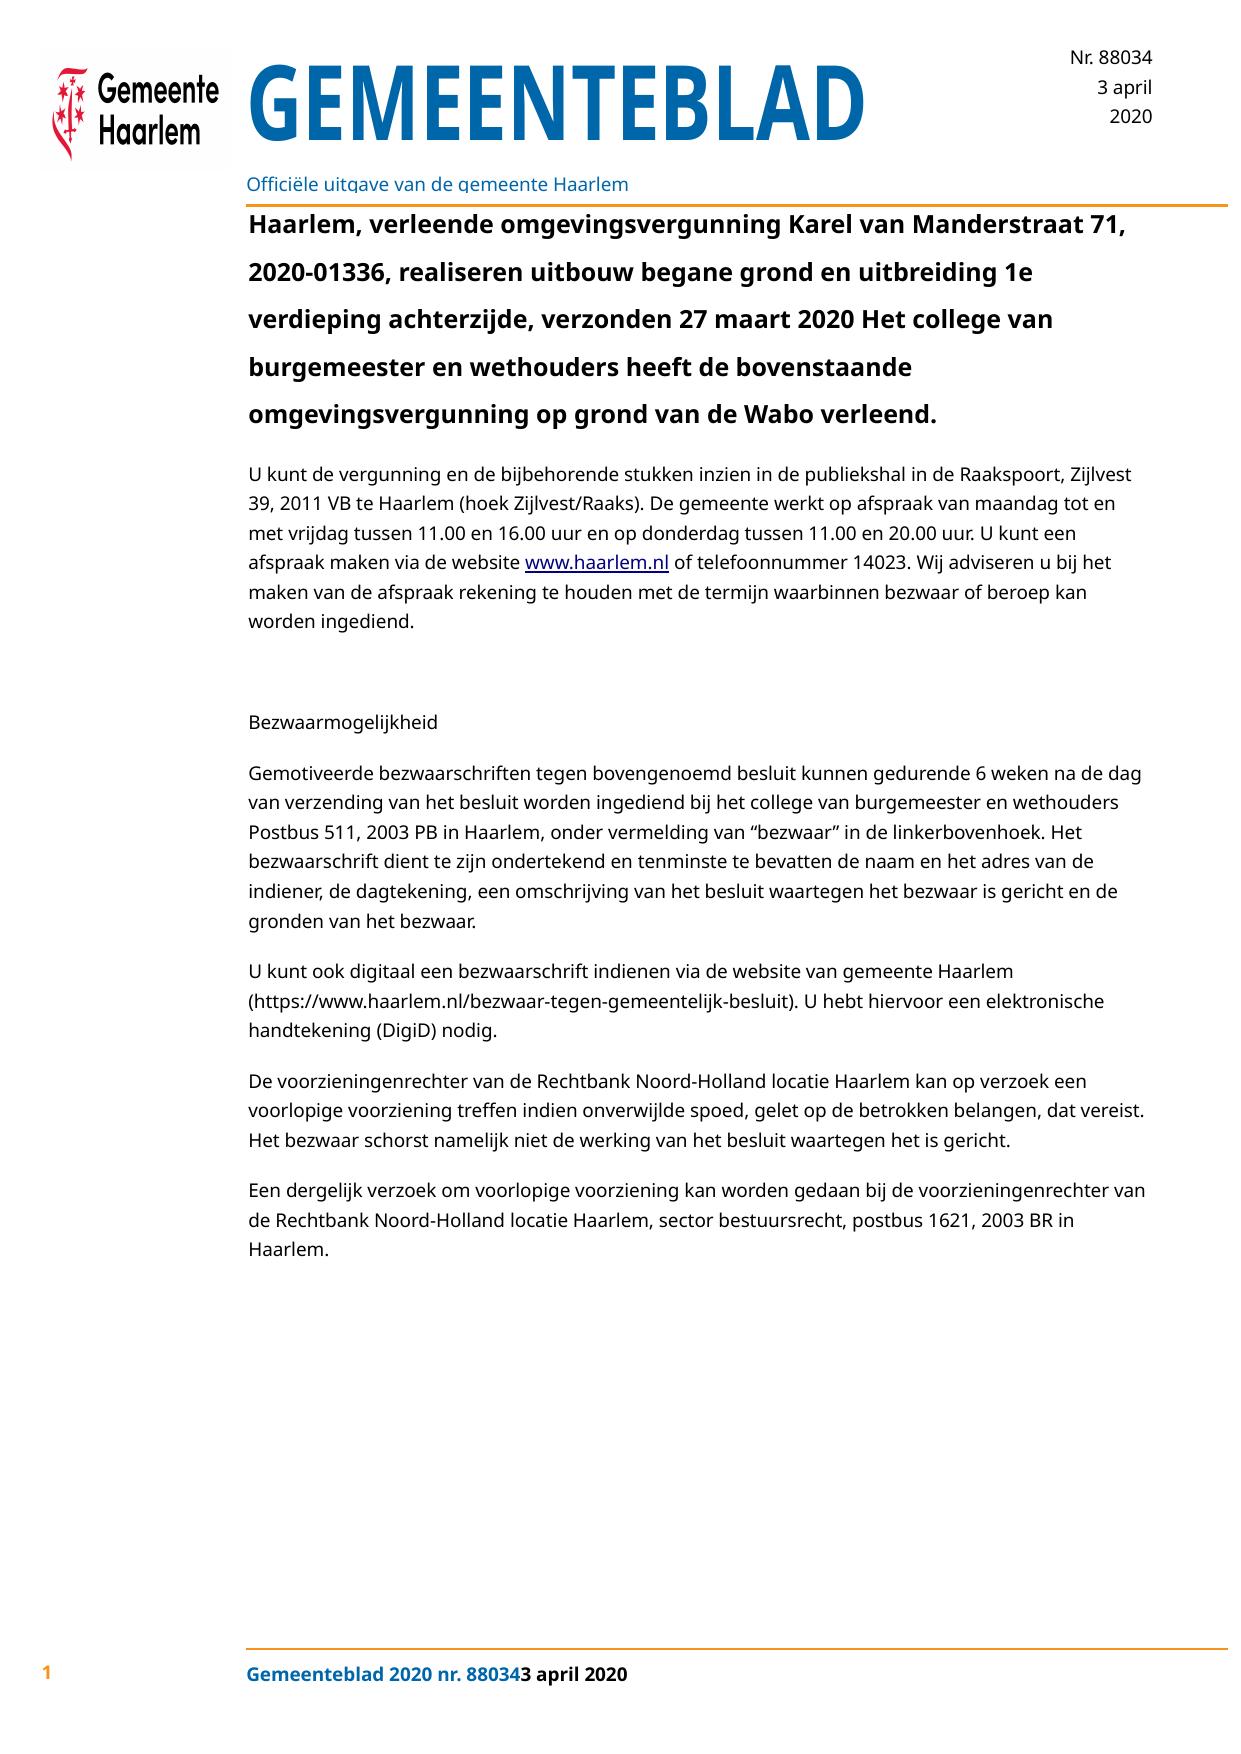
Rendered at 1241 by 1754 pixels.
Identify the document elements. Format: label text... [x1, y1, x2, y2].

text De voorzieningenrechter van de Rechtbank Noord-Holland locatie Haarlem kan op verzoek een voorlopige voorziening treffen indien onverwijlde spoed, gelet op de betrokken belangen, dat vereist. Het bezwaar schorst namelijk niet de werking van het besluit waartegen het is gericht. [248, 1068, 1152, 1153]
text Gemotiveerde bezwaarschriften tegen bovengenoemd besluit kunnen gedurende 6 weken na de dag van verzending van het besluit worden ingediend bij het college van burgemeester en wethouders Postbus 511, 2003 PB in Haarlem, onder vermelding van “bezwaar” in de linkerbovenhoek. Het bezwaarschrift dient te zijn ondertekend en tenminste te bevatten de naam en het adres van de indiener, de dagtekening, een omschrijving van het besluit waartegen het bezwaar is gericht en de gronden van het bezwaar. [248, 760, 1152, 933]
text U kunt ook digitaal een bezwaarschrift indienen via de website van gemeente Haarlem (https://www.haarlem.nl/bezwaar-tegen-gemeentelijk-besluit). U hebt hiervoor een elektronische handtekening (DigiD) nodig. [248, 958, 1152, 1043]
text Een dergelijk verzoek om voorlopige voorziening kan worden gedaan bij de voorzieningenrechter van de Rechtbank Noord-Holland locatie Haarlem, sector bestuursrecht, postbus 1621, 2003 BR in Haarlem. [248, 1177, 1152, 1262]
picture [41, 47, 231, 172]
text Haarlem, verleende omgevingsvergunning Karel van Manderstraat 71, 2020-01336, realiseren uitbouw begane grond en uitbreiding 1e verdieping achterzijde, verzonden 27 maart 2020 Het college van burgemeester en wethouders heeft de bovenstaande omgevingsvergunning op grond van de Wabo verleend. [248, 207, 1152, 431]
text U kunt de vergunning en de bijbehorende stukken inzien in de publiekshal in de Raakspoort, Zijlvest 39, 2011 VB te Haarlem (hoek Zijlvest/Raaks). De gemeente werkt op afspraak van maandag tot en met vrijdag tussen 11.00 en 16.00 uur en op donderdag tussen 11.00 en 20.00 uur. U kunt een afspraak maken via de website www.haarlem.nl of telefoonnummer 14023. Wij adviseren u bij het maken van de afspraak rekening te houden met de termijn waarbinnen bezwaar of beroep kan worden ingediend. [248, 461, 1152, 634]
text Bezwaarmogelijkheid [248, 709, 1152, 735]
